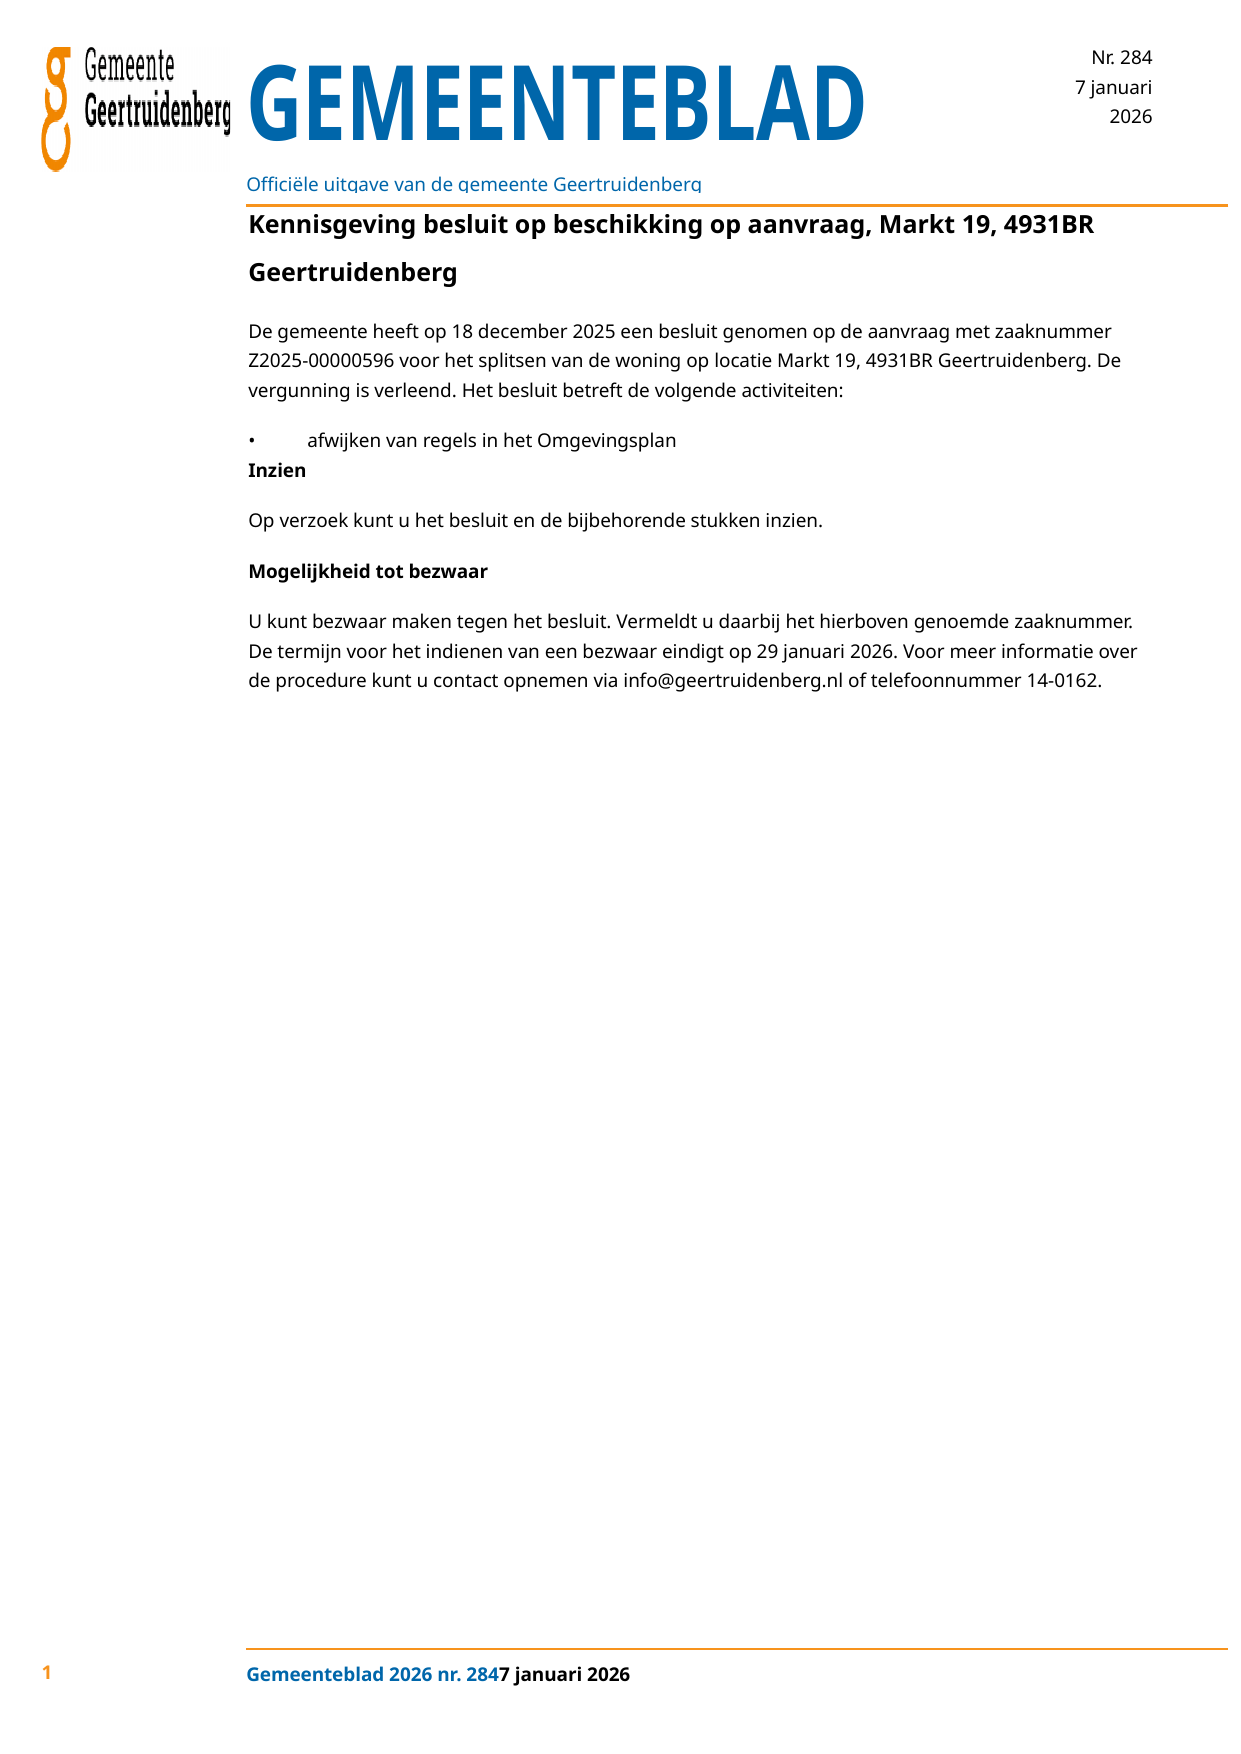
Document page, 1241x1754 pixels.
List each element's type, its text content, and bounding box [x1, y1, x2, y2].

text Mogelijkheid tot bezwaar [248, 558, 1152, 584]
picture [41, 47, 231, 172]
text Op verzoek kunt u het besluit en de bijbehorende stukken inzien. [248, 507, 1152, 533]
text De gemeente heeft op 18 december 2025 een besluit genomen op de aanvraag met zaaknummer Z2025-00000596 voor het splitsen van de woning op locatie Markt 19, 4931BR Geertruidenberg. De vergunning is verleend. Het besluit betreft de volgende activiteiten: [248, 318, 1152, 403]
text Kennisgeving besluit op beschikking op aanvraag, Markt 19, 4931BR Geertruidenberg [248, 207, 1152, 288]
list afwijken van regels in het Omgevingsplan [248, 427, 1152, 453]
text U kunt bezwaar maken tegen het besluit. Vermeldt u daarbij het hierboven genoemde zaaknummer. De termijn voor het indienen van een bezwaar eindigt op 29 januari 2026. Voor meer informatie over de procedure kunt u contact opnemen via info@geertruidenberg.nl of telefoonnummer 14-0162. [248, 608, 1152, 693]
text Inzien [248, 457, 1152, 483]
